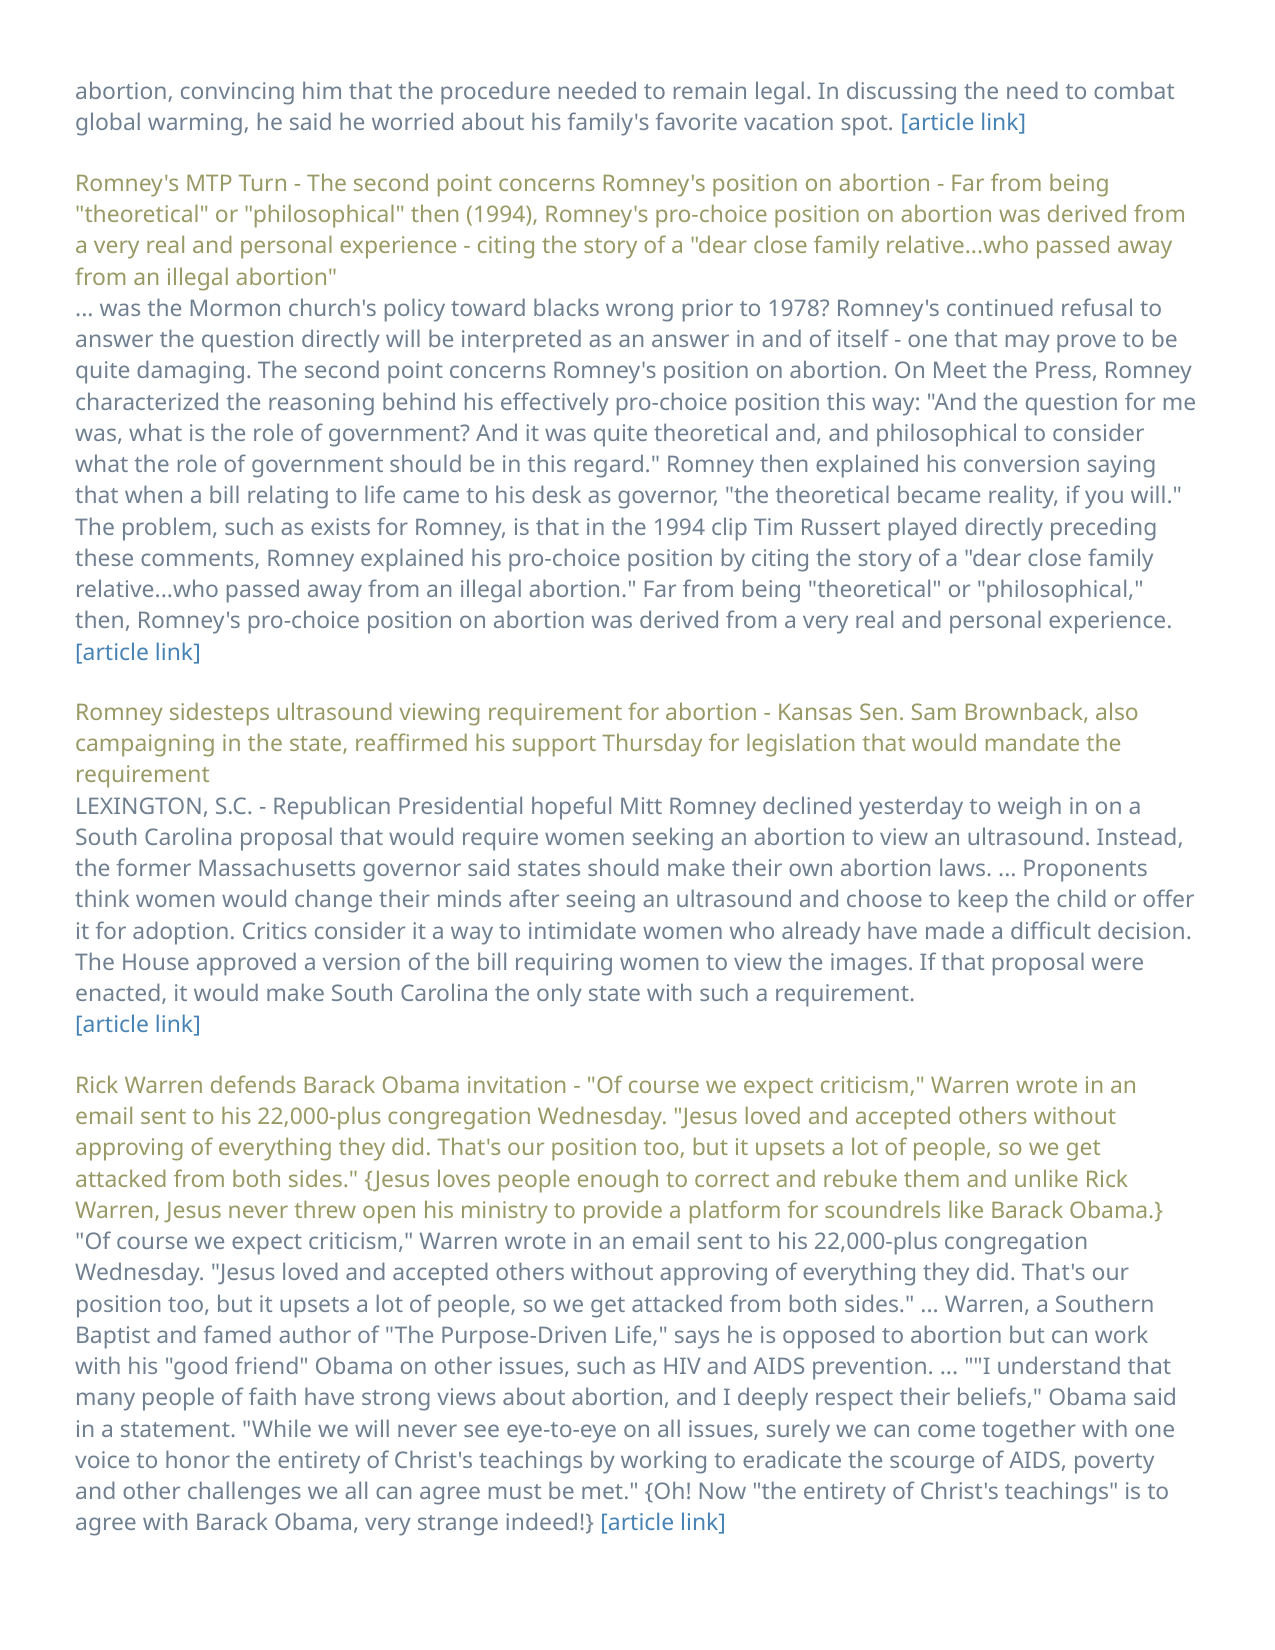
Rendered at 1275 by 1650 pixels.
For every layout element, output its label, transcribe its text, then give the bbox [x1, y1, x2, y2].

text Romney sidesteps ultrasound viewing requirement for abortion - Kansas Sen. Sam Brownback, also campaigning in the state, reaffirmed his support Thursday for legislation that would mandate the requirement LEXINGTON, S.C. - Republican Presidential hopeful Mitt Romney declined yesterday to weigh in on a South Carolina proposal that would require women seeking an abortion to view an ultrasound. Instead, the former Massachusetts governor said states should make their own abortion laws. ... Proponents think women would change their minds after seeing an ultrasound and choose to keep the child or offer it for adoption. Critics consider it a way to intimidate women who already have made a difficult decision. The House approved a version of the bill requiring women to view the images. If that proposal were enacted, it would make South Carolina the only state with such a requirement. [article link] [75, 696, 1200, 1039]
text abortion, convincing him that the procedure needed to remain legal. In discussing the need to combat global warming, he said he worried about his family's favorite vacation spot. [article link] [75, 75, 1200, 137]
text Rick Warren defends Barack Obama invitation - "Of course we expect criticism," Warren wrote in an email sent to his 22,000-plus congregation Wednesday. "Jesus loved and accepted others without approving of everything they did. That's our position too, but it upsets a lot of people, so we get attacked from both sides." {Jesus loves people enough to correct and rebuke them and unlike Rick Warren, Jesus never threw open his ministry to provide a platform for scoundrels like Barack Obama.} "Of course we expect criticism," Warren wrote in an email sent to his 22,000-plus congregation Wednesday. "Jesus loved and accepted others without approving of everything they did. That's our position too, but it upsets a lot of people, so we get attacked from both sides." ... Warren, a Southern Baptist and famed author of "The Purpose-Driven Life," says he is opposed to abortion but can work with his "good friend" Obama on other issues, such as HIV and AIDS prevention. ... ""I understand that many people of faith have strong views about abortion, and I deeply respect their beliefs," Obama said in a statement. "While we will never see eye-to-eye on all issues, surely we can come together with one voice to honor the entirety of Christ's teachings by working to eradicate the scourge of AIDS, poverty and other challenges we all can agree must be met." {Oh! Now "the entirety of Christ's teachings" is to agree with Barack Obama, very strange indeed!} [article link] [75, 1069, 1200, 1537]
text Romney's MTP Turn - The second point concerns Romney's position on abortion - Far from being "theoretical" or "philosophical" then (1994), Romney's pro-choice position on abortion was derived from a very real and personal experience - citing the story of a "dear close family relative...who passed away from an illegal abortion" ... was the Mormon church's policy toward blacks wrong prior to 1978? Romney's continued refusal to answer the question directly will be interpreted as an answer in and of itself - one that may prove to be quite damaging. The second point concerns Romney's position on abortion. On Meet the Press, Romney characterized the reasoning behind his effectively pro-choice position this way: "And the question for me was, what is the role of government? And it was quite theoretical and, and philosophical to consider what the role of government should be in this regard." Romney then explained his conversion saying that when a bill relating to life came to his desk as governor, "the theoretical became reality, if you will." The problem, such as exists for Romney, is that in the 1994 clip Tim Russert played directly preceding these comments, Romney explained his pro-choice position by citing the story of a "dear close family relative...who passed away from an illegal abortion." Far from being "theoretical" or "philosophical," then, Romney's pro-choice position on abortion was derived from a very real and personal experience. [article link] [75, 167, 1200, 667]
